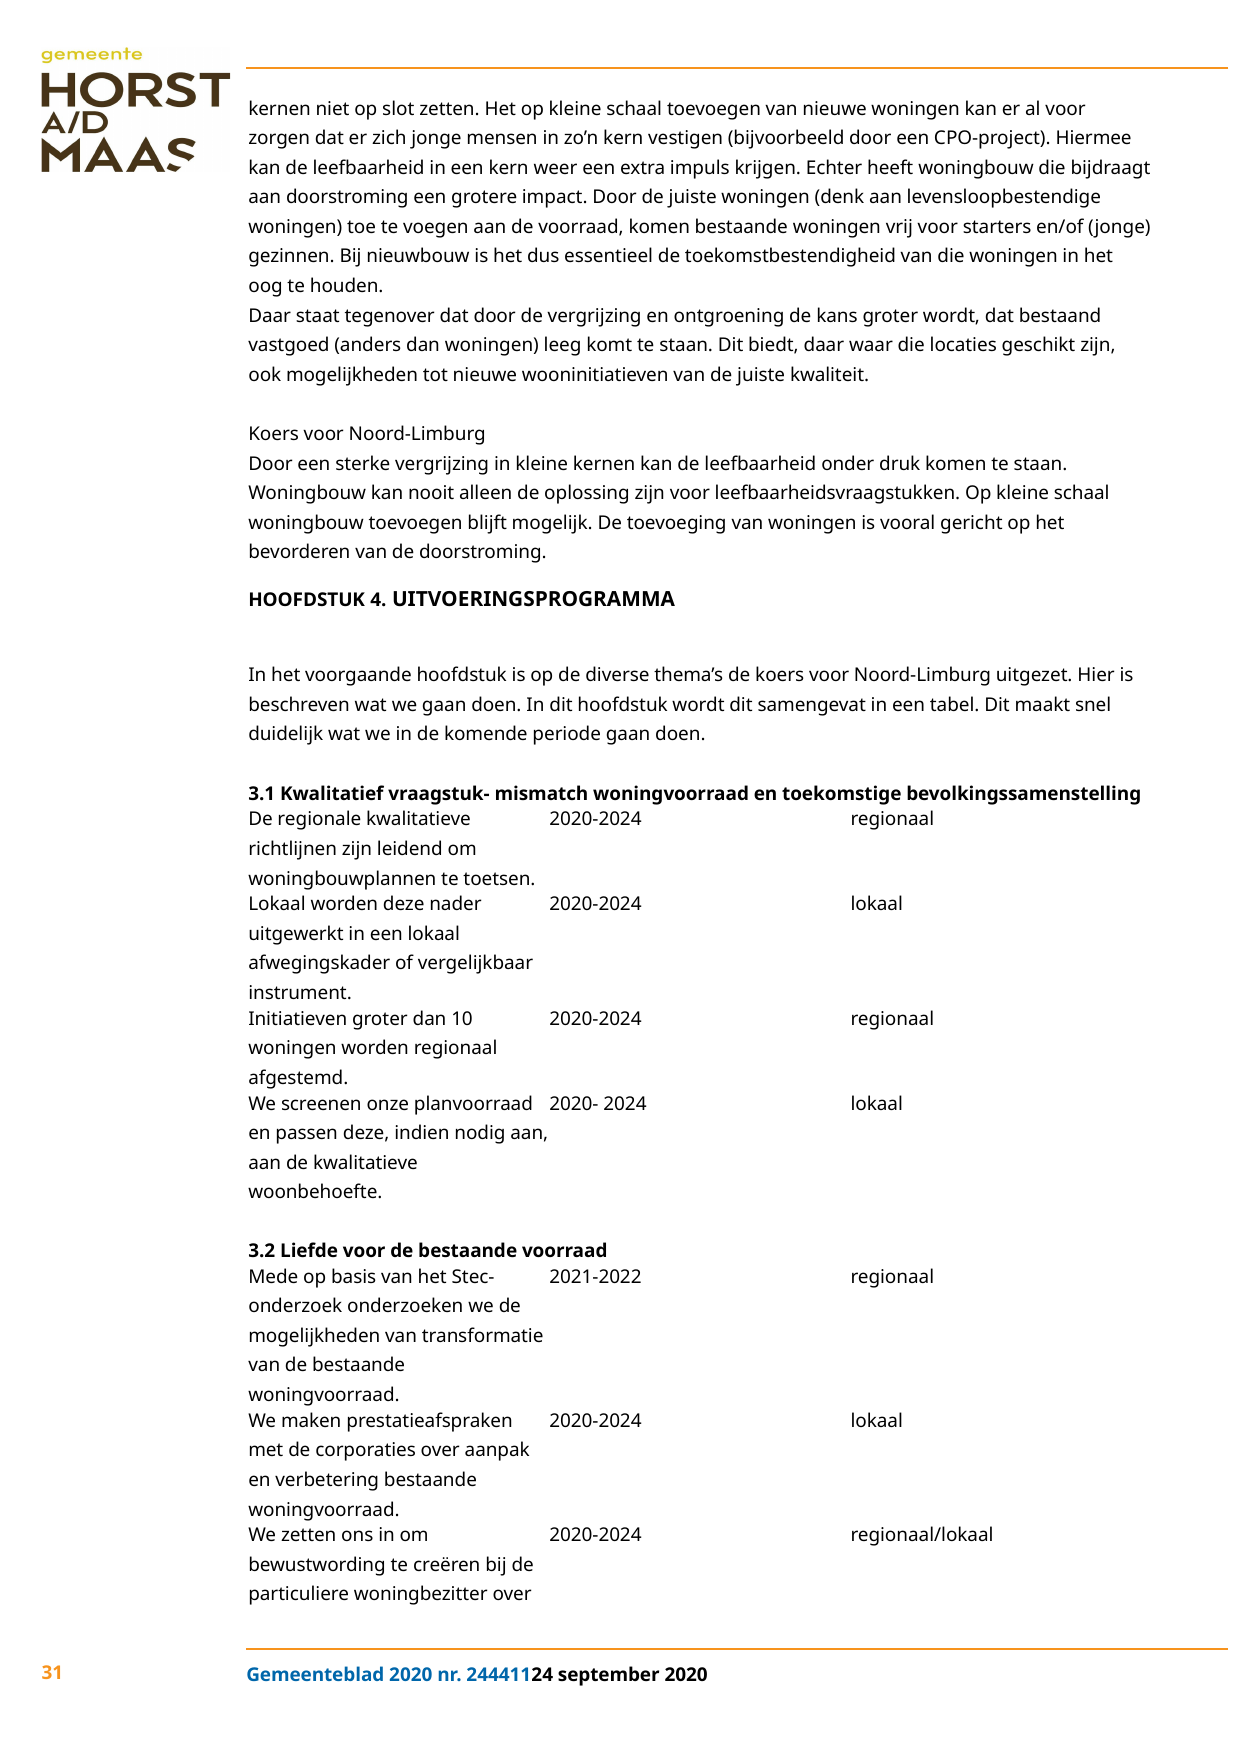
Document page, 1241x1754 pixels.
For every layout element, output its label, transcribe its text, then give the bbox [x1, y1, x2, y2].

table_cell We zetten ons in om bewustwording te creëren bij de particuliere woningbezitter over [248, 1521, 549, 1606]
table_cell 2020-2024 [549, 1521, 850, 1606]
text kernen niet op slot zetten. Het op kleine schaal toevoegen van nieuwe woningen kan er al voor zorgen dat er zich jonge mensen in zo’n kern vestigen (bijvoorbeeld door een CPO-project). Hiermee kan de leefbaarheid in een kern weer een extra impuls krijgen. Echter heeft woningbouw die bijdraagt aan doorstroming een grotere impact. Door de juiste woningen (denk aan levensloopbestendige woningen) toe te voegen aan de voorraad, komen bestaande woningen vrij voor starters en/of (jonge) gezinnen. Bij nieuwbouw is het dus essentieel de toekomstbestendigheid van die woningen in het oog te houden. [248, 95, 1152, 298]
table_header 3.2 Liefde voor de bestaande voorraad [248, 1237, 1152, 1263]
picture [41, 47, 231, 172]
table_cell Lokaal worden deze nader uitgewerkt in een lokaal afwegingskader of vergelijkbaar instrument. [248, 890, 549, 1005]
table_cell lokaal [850, 1090, 1152, 1204]
text Koers voor Noord-Limburg [248, 420, 1152, 446]
table_cell regionaal/lokaal [850, 1521, 1152, 1606]
text In het voorgaande hoofdstuk is op de diverse thema’s de koers voor Noord-Limburg uitgezet. Hier is beschreven wat we gaan doen. In dit hoofdstuk wordt dit samengevat in een tabel. Dit maakt snel duidelijk wat we in de komende periode gaan doen. [248, 661, 1152, 746]
table_cell Mede op basis van het Stec-onderzoek onderzoeken we de mogelijkheden van transformatie van de bestaande woningvoorraad. [248, 1263, 549, 1407]
table_header Door een sterke vergrijzing in kleine kernen kan de leefbaarheid onder druk komen te staan. Woningbouw kan nooit alleen de oplossing zijn voor leefbaarheidsvraagstukken. Op kleine schaal woningbouw toevoegen blijft mogelijk. De toevoeging van woningen is vooral gericht op het bevorderen van de doorstroming. [248, 450, 1152, 564]
table_cell regionaal [850, 1263, 1152, 1407]
table_cell regionaal [850, 806, 1152, 890]
table_cell Initiatieven groter dan 10 woningen worden regionaal afgestemd. [248, 1005, 549, 1090]
table_cell 2020- 2024 [549, 1090, 850, 1204]
table_cell 2020-2024 [549, 890, 850, 1005]
table_cell De regionale kwalitatieve richtlijnen zijn leidend om woningbouwplannen te toetsen. [248, 806, 549, 890]
table_cell We maken prestatieafspraken met de corporaties over aanpak en verbetering bestaande woningvoorraad. [248, 1407, 549, 1521]
table_cell We screenen onze planvoorraad en passen deze, indien nodig aan, aan de kwalitatieve woonbehoefte. [248, 1090, 549, 1204]
table_cell 2020-2024 [549, 1005, 850, 1090]
table_cell lokaal [850, 1407, 1152, 1521]
table_cell 2020-2024 [549, 806, 850, 890]
table_cell regionaal [850, 1005, 1152, 1090]
table_header 3.1 Kwalitatief vraagstuk- mismatch woningvoorraad en toekomstige bevolkingssamenstelling [248, 780, 1152, 806]
table_cell 2020-2024 [549, 1407, 850, 1521]
table_cell lokaal [850, 890, 1152, 1005]
text HOOFDSTUK 4. UITVOERINGSPROGRAMMA [248, 584, 1152, 612]
text Daar staat tegenover dat door de vergrijzing en ontgroening de kans groter wordt, dat bestaand vastgoed (anders dan woningen) leeg komt te staan. Dit biedt, daar waar die locaties geschikt zijn, ook mogelijkheden tot nieuwe wooninitiatieven van de juiste kwaliteit. [248, 302, 1152, 387]
table_cell 2021-2022 [549, 1263, 850, 1407]
